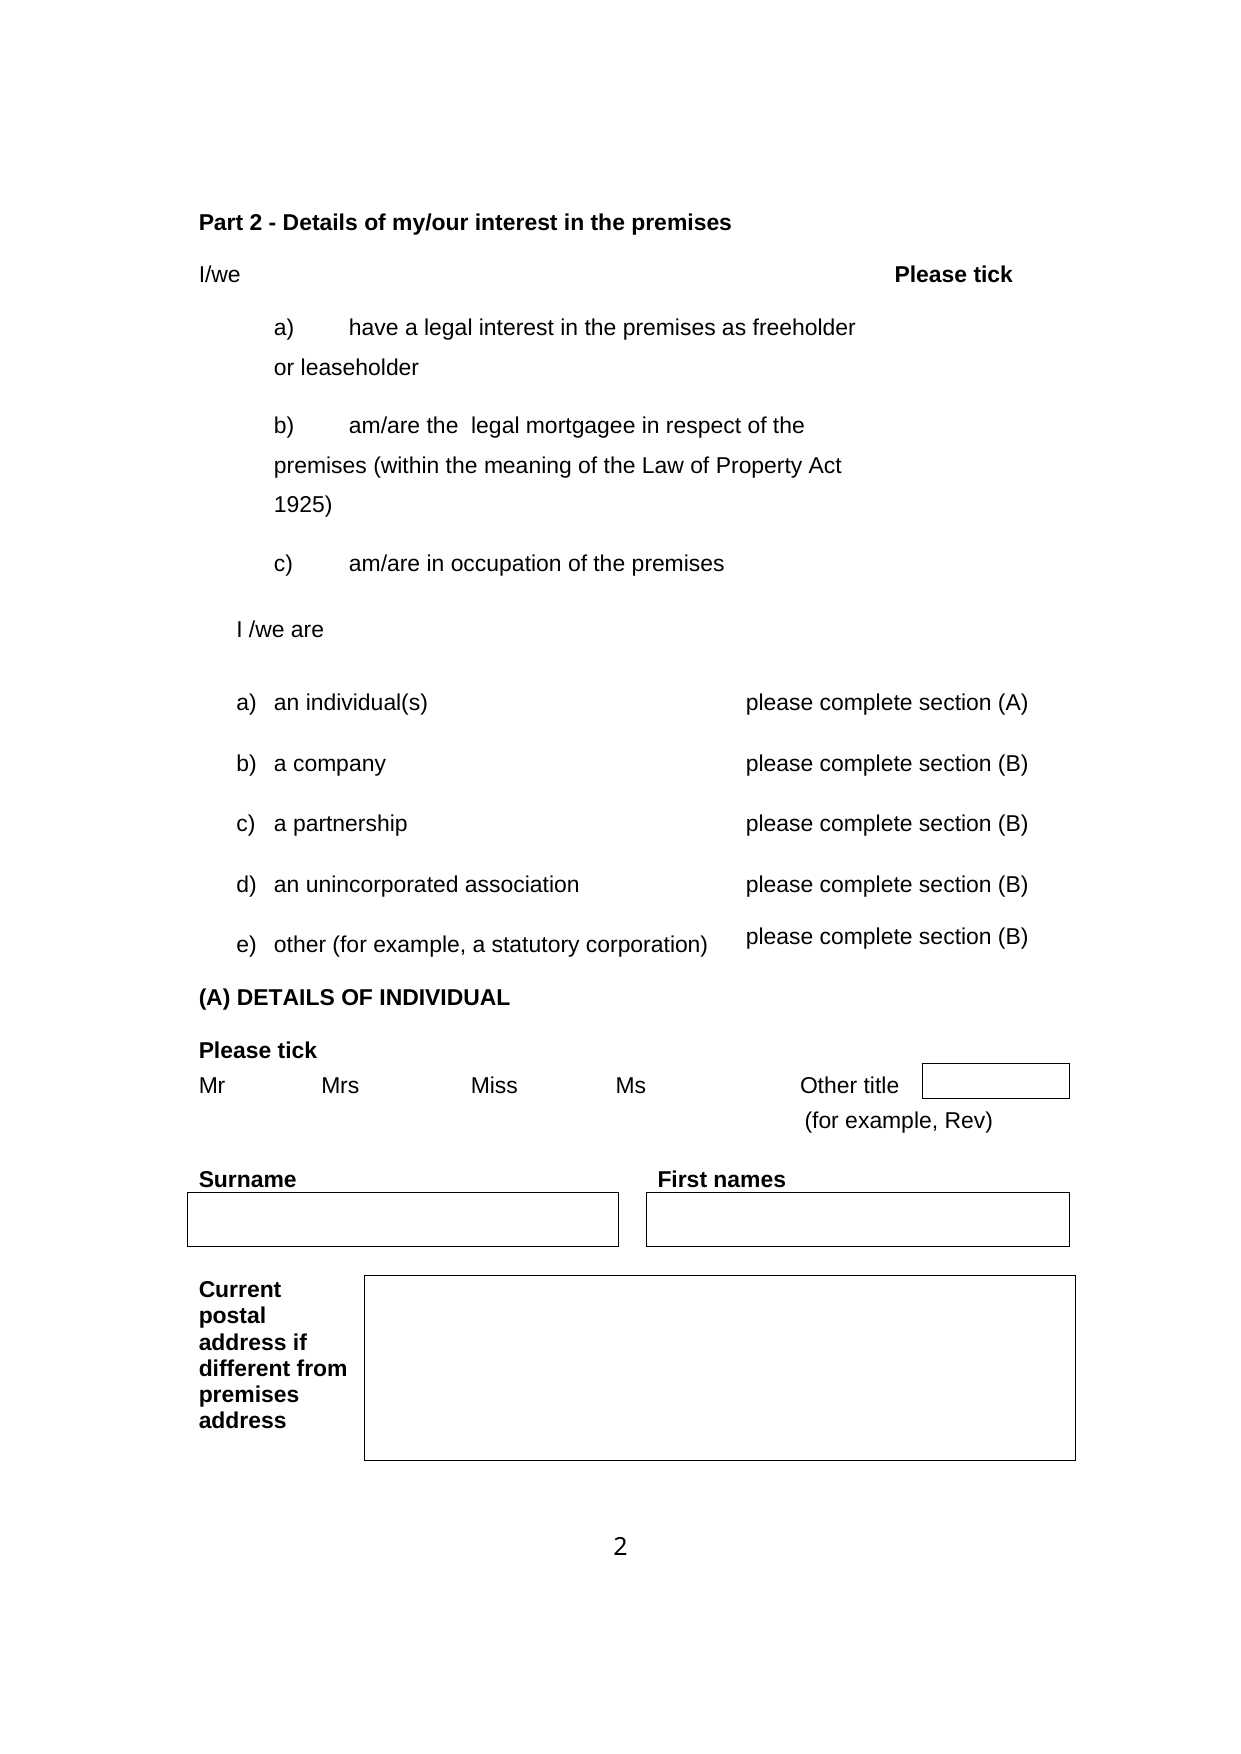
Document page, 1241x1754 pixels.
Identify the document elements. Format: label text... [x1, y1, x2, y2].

table_cell I /we are [187, 616, 1070, 682]
table_cell [532, 1063, 604, 1098]
table_cell [923, 1064, 1069, 1098]
table_cell [187, 531, 1070, 550]
table_cell [1070, 1036, 1076, 1063]
table_cell have a legal interest in the premises as freeholder or leaseholder [218, 314, 883, 393]
table_header Part 2 - Details of my/our interest in the premises [187, 209, 1070, 261]
table_cell please complete section (B) [722, 803, 1070, 836]
table_cell [883, 550, 1070, 589]
table_cell Other title [789, 1063, 922, 1098]
table_cell [187, 1133, 1070, 1159]
table_cell [1070, 616, 1076, 682]
table_cell [883, 314, 1070, 393]
table_cell please complete section (B) [722, 863, 1070, 897]
table_cell [187, 776, 1070, 802]
table_cell [187, 682, 217, 716]
table_cell [619, 1160, 646, 1192]
table_cell [1070, 261, 1076, 288]
table_cell [187, 550, 217, 589]
table_cell [1070, 803, 1076, 836]
table_cell [1070, 957, 1076, 984]
table_cell [1070, 1246, 1076, 1275]
table_cell [187, 1098, 793, 1133]
table_cell [1070, 776, 1076, 802]
table_cell [1070, 531, 1076, 550]
table_cell [187, 803, 217, 836]
table_cell [1070, 393, 1076, 412]
table_cell (A) DETAILS OF INDIVIDUAL [187, 984, 1070, 1036]
table_cell [187, 923, 217, 957]
table_cell b) a company [218, 742, 722, 776]
table_cell [1070, 742, 1076, 776]
table_cell [1070, 1133, 1076, 1159]
table_cell [1070, 1063, 1076, 1098]
table_cell [188, 1193, 618, 1246]
table_cell [1070, 716, 1076, 742]
table_cell [187, 836, 1070, 863]
table_cell Mr [187, 1063, 245, 1098]
table_cell am/are in occupation of the premises [218, 550, 883, 589]
table_cell Ms [604, 1063, 683, 1098]
table_cell [187, 957, 1070, 984]
table_cell [1070, 863, 1076, 897]
table_cell [781, 1036, 1070, 1063]
table_cell [684, 1063, 788, 1098]
table_cell [187, 412, 217, 531]
table_header [1070, 209, 1076, 261]
table_cell [1070, 412, 1076, 531]
table_cell [187, 393, 1070, 412]
table_cell Current postal address if different from premises address [187, 1275, 364, 1460]
table_cell [1070, 1192, 1076, 1246]
table_cell c) a partnership [218, 803, 722, 836]
table_cell am/are the legal mortgagee in respect of the premises (within the meaning of the Law of Property Act 1925) [218, 412, 883, 531]
table_cell [245, 1063, 310, 1098]
table_cell a) an individual(s) [218, 682, 722, 716]
table_cell [1070, 923, 1076, 957]
table_cell [1070, 897, 1076, 923]
table_cell [1070, 1461, 1076, 1486]
table_cell e) other (for example, a statutory corporation) [218, 923, 722, 957]
table_cell [1070, 589, 1076, 616]
table_cell [1070, 314, 1076, 393]
table_cell [1070, 550, 1076, 589]
table_cell please complete section (B) [722, 742, 1070, 776]
table_cell [647, 1193, 1069, 1246]
table_cell [883, 412, 1070, 531]
table_cell [1070, 984, 1076, 1036]
table_cell [187, 589, 1070, 616]
table_cell [187, 1460, 1070, 1486]
table_cell Surname [187, 1160, 618, 1192]
table_cell Mrs [310, 1063, 384, 1098]
table_cell [187, 897, 1070, 923]
table_cell I/we [187, 261, 883, 288]
table_cell [365, 1276, 1075, 1460]
table_cell (for example, Rev) [793, 1098, 1070, 1133]
table_cell First names [646, 1160, 1070, 1192]
table_cell [385, 1063, 459, 1098]
table_cell [1070, 288, 1076, 314]
table_cell [187, 863, 217, 897]
table_cell [1070, 836, 1076, 863]
table_cell please complete section (B) [722, 923, 1070, 957]
table_cell [187, 314, 217, 393]
table_cell Miss [459, 1063, 532, 1098]
table_cell Please tick [187, 1036, 781, 1063]
table_cell [619, 1192, 646, 1246]
table_cell [187, 716, 1070, 742]
table_cell [187, 1246, 1070, 1275]
table_cell [1070, 1098, 1076, 1133]
table_cell [187, 288, 1070, 314]
table_cell [1070, 1160, 1076, 1192]
table_cell [187, 742, 217, 776]
table_cell d) an unincorporated association [218, 863, 722, 897]
table_cell please complete section (A) [722, 682, 1070, 716]
table_cell [1070, 682, 1076, 716]
table_cell Please tick [883, 261, 1070, 288]
